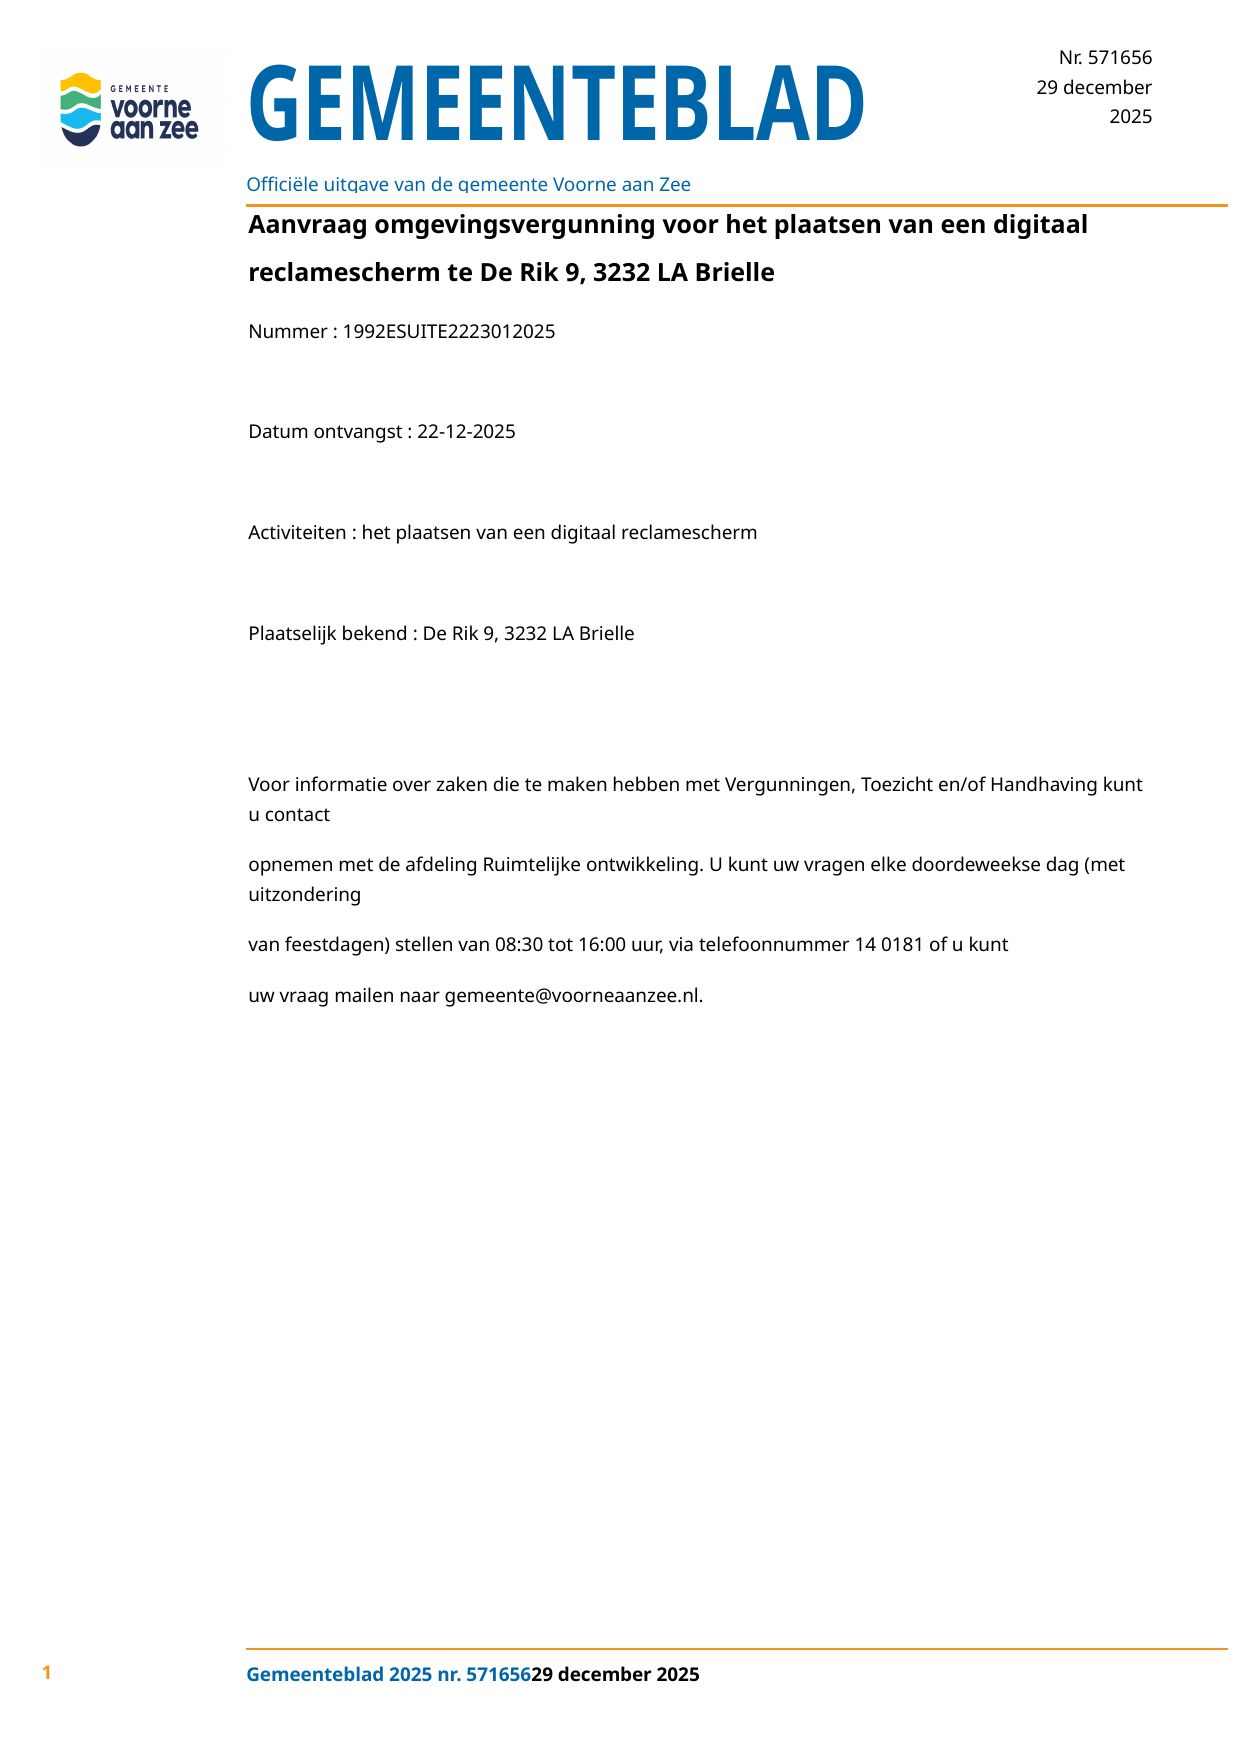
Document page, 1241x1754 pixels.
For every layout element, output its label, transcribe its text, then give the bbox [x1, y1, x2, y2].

text Datum ontvangst : 22-12-2025 [248, 419, 1152, 444]
text Nummer : 1992ESUITE2223012025 [248, 318, 1152, 344]
text Aanvraag omgevingsvergunning voor het plaatsen van een digitaal reclamescherm te De Rik 9, 3232 LA Brielle [248, 207, 1152, 288]
text Plaatselijk bekend : De Rik 9, 3232 LA Brielle [248, 620, 1152, 646]
text Activiteiten : het plaatsen van een digitaal reclamescherm [248, 519, 1152, 545]
text van feestdagen) stellen van 08:30 tot 16:00 uur, via telefoonnummer 14 0181 of u kunt [248, 932, 1152, 957]
text opnemen met de afdeling Ruimtelijke ontwikkeling. U kunt uw vragen elke doordeweekse dag (met uitzondering [248, 852, 1152, 907]
text Voor informatie over zaken die te maken hebben met Vergunningen, Toezicht en/of Handhaving kunt u contact [248, 772, 1152, 827]
picture [41, 47, 231, 172]
text uw vraag mailen naar gemeente@voorneaanzee.nl. [248, 982, 1152, 1008]
